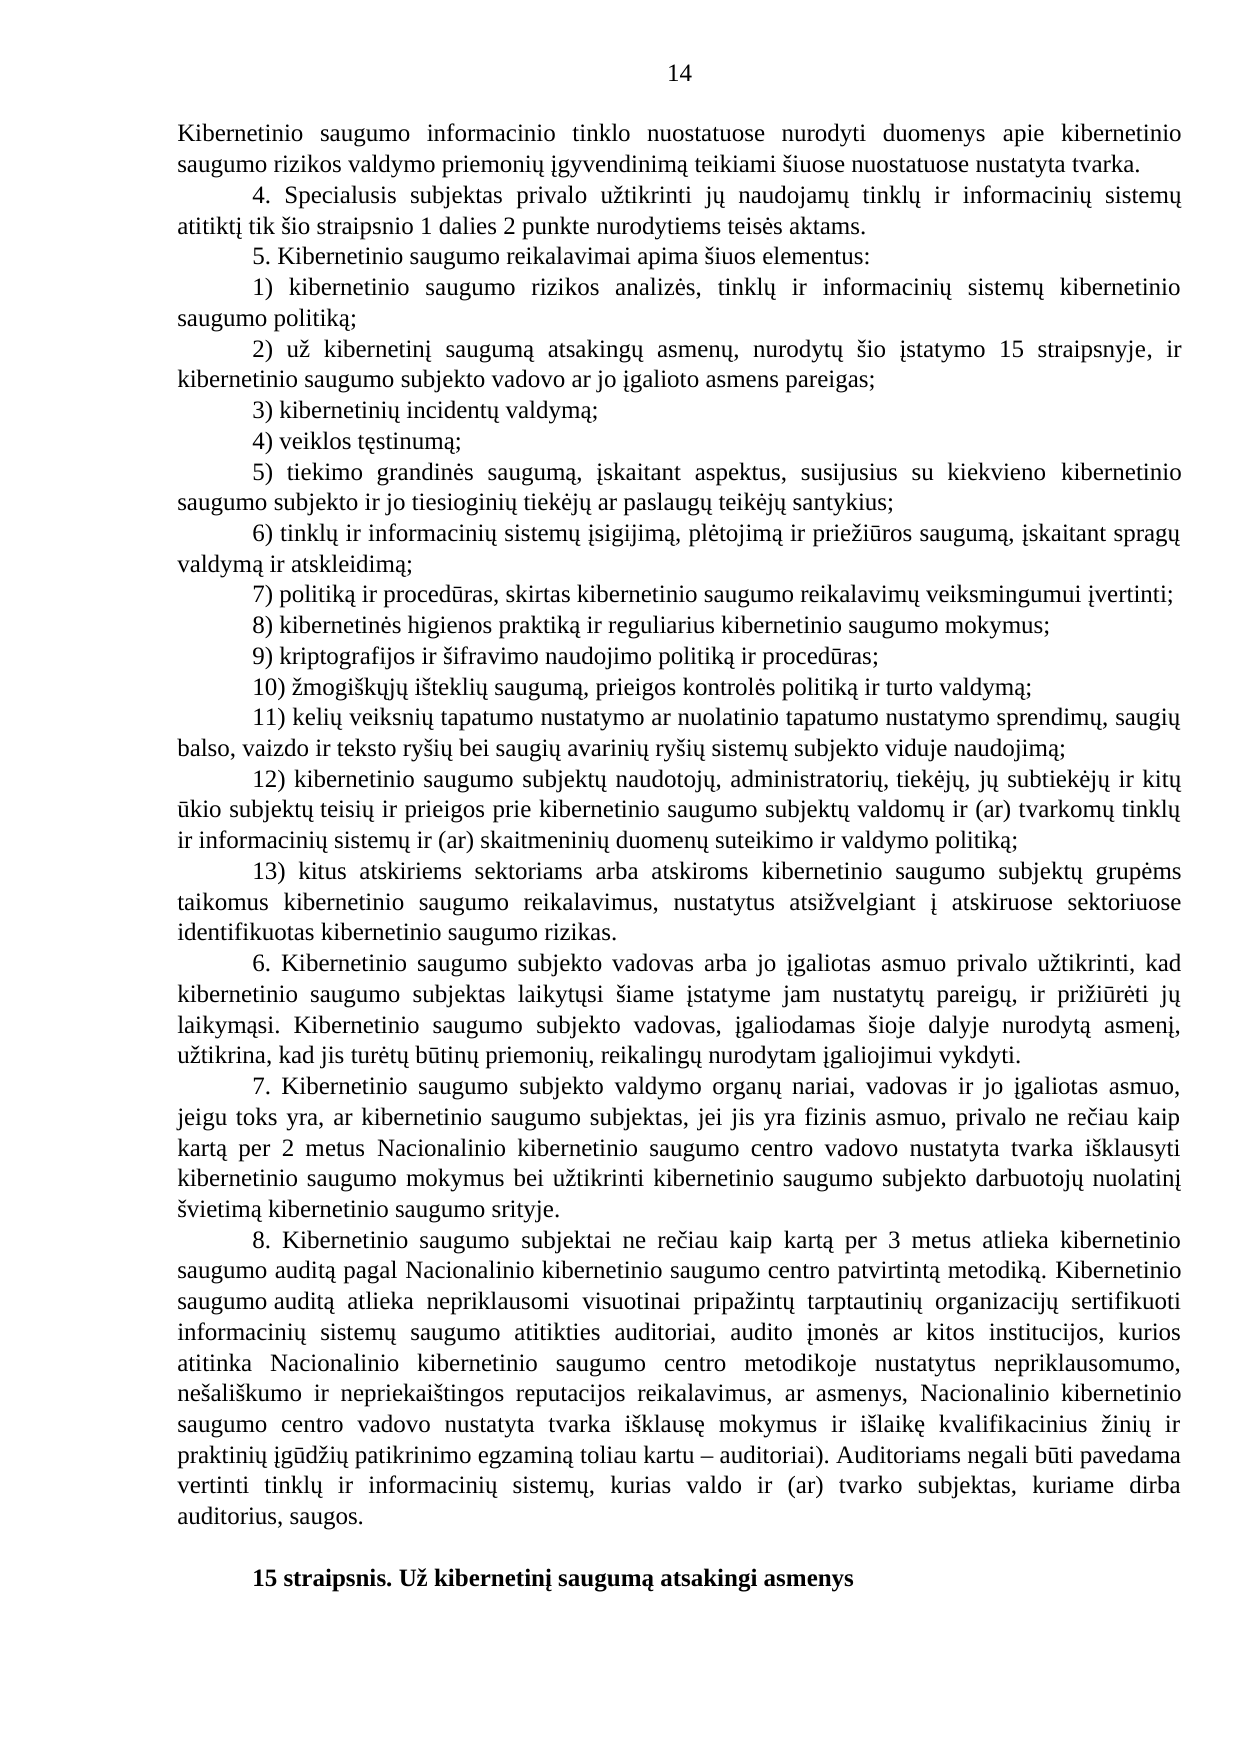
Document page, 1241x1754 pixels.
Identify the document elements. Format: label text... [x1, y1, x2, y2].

text 4. Specialusis subjektas privalo užtikrinti jų naudojamų tinklų ir informacinių sistemų atitiktį tik šio straipsnio 1 dalies 2 punkte nurodytiems teisės aktams. [177, 180, 1182, 239]
text 10) žmogiškųjų išteklių saugumą, prieigos kontrolės politiką ir turto valdymą; [177, 672, 1182, 700]
text 2) už kibernetinį saugumą atsakingų asmenų, nurodytų šio įstatymo 15 straipsnyje, ir kibernetinio saugumo subjekto vadovo ar jo įgalioto asmens pareigas; [177, 334, 1182, 393]
text 3) kibernetinių incidentų valdymą; [177, 395, 1182, 424]
text 5. Kibernetinio saugumo reikalavimai apima šiuos elementus: [177, 241, 1182, 270]
text 7. Kibernetinio saugumo subjekto valdymo organų nariai, vadovas ir jo įgaliotas asmuo, jeigu toks yra, ar kibernetinio saugumo subjektas, jei jis yra fizinis asmuo, privalo ne rečiau kaip kartą per 2 metus Nacionalinio kibernetinio saugumo centro vadovo nustatyta tvarka išklausyti kibernetinio saugumo mokymus bei užtikrinti kibernetinio saugumo subjekto darbuotojų nuolatinį švietimą kibernetinio saugumo srityje. [177, 1071, 1182, 1223]
text 6. Kibernetinio saugumo subjekto vadovas arba jo įgaliotas asmuo privalo užtikrinti, kad kibernetinio saugumo subjektas laikytųsi šiame įstatyme jam nustatytų pareigų, ir prižiūrėti jų laikymąsi. Kibernetinio saugumo subjekto vadovas, įgaliodamas šioje dalyje nurodytą asmenį, užtikrina, kad jis turėtų būtinų priemonių, reikalingų nurodytam įgaliojimui vykdyti. [177, 948, 1182, 1069]
text 12) kibernetinio saugumo subjektų naudotojų, administratorių, tiekėjų, jų subtiekėjų ir kitų ūkio subjektų teisių ir prieigos prie kibernetinio saugumo subjektų valdomų ir (ar) tvarkomų tinklų ir informacinių sistemų ir (ar) skaitmeninių duomenų suteikimo ir valdymo politiką; [177, 764, 1182, 854]
text Kibernetinio saugumo informacinio tinklo nuostatuose nurodyti duomenys apie kibernetinio saugumo rizikos valdymo priemonių įgyvendinimą teikiami šiuose nuostatuose nustatyta tvarka. [177, 118, 1182, 178]
text 8. Kibernetinio saugumo subjektai ne rečiau kaip kartą per 3 metus atlieka kibernetinio saugumo auditą pagal Nacionalinio kibernetinio saugumo centro patvirtintą metodiką. Kibernetinio saugumo auditą atlieka nepriklausomi visuotinai pripažintų tarptautinių organizacijų sertifikuoti informacinių sistemų saugumo atitikties auditoriai, audito įmonės ar kitos institucijos, kurios atitinka Nacionalinio kibernetinio saugumo centro metodikoje nustatytus nepriklausomumo, nešališkumo ir nepriekaištingos reputacijos reikalavimus, ar asmenys, Nacionalinio kibernetinio saugumo centro vadovo nustatyta tvarka išklausę mokymus ir išlaikę kvalifikacinius žinių ir praktinių įgūdžių patikrinimo egzaminą toliau kartu – auditoriai). Auditoriams negali būti pavedama vertinti tinklų ir informacinių sistemų, kurias valdo ir (ar) tvarko subjektas, kuriame dirba auditorius, saugos. [177, 1225, 1182, 1530]
text 9) kriptografijos ir šifravimo naudojimo politiką ir procedūras; [177, 641, 1182, 670]
text 1) kibernetinio saugumo rizikos analizės, tinklų ir informacinių sistemų kibernetinio saugumo politiką; [177, 272, 1182, 332]
text 5) tiekimo grandinės saugumą, įskaitant aspektus, susijusius su kiekvieno kibernetinio saugumo subjekto ir jo tiesioginių tiekėjų ar paslaugų teikėjų santykius; [177, 457, 1182, 516]
text 13) kitus atskiriems sektoriams arba atskiroms kibernetinio saugumo subjektų grupėms taikomus kibernetinio saugumo reikalavimus, nustatytus atsižvelgiant į atskiruose sektoriuose identifikuotas kibernetinio saugumo rizikas. [177, 856, 1182, 946]
text 11) kelių veiksnių tapatumo nustatymo ar nuolatinio tapatumo nustatymo sprendimų, saugių balso, vaizdo ir teksto ryšių bei saugių avarinių ryšių sistemų subjekto viduje naudojimą; [177, 702, 1182, 762]
text 15 straipsnis. Už kibernetinį saugumą atsakingi asmenys [177, 1563, 1182, 1592]
text 4) veiklos tęstinumą; [177, 426, 1182, 454]
text 6) tinklų ir informacinių sistemų įsigijimą, plėtojimą ir priežiūros saugumą, įskaitant spragų valdymą ir atskleidimą; [177, 518, 1182, 577]
text 8) kibernetinės higienos praktiką ir reguliarius kibernetinio saugumo mokymus; [177, 610, 1182, 639]
text 7) politiką ir procedūras, skirtas kibernetinio saugumo reikalavimų veiksmingumui įvertinti; [177, 579, 1182, 608]
